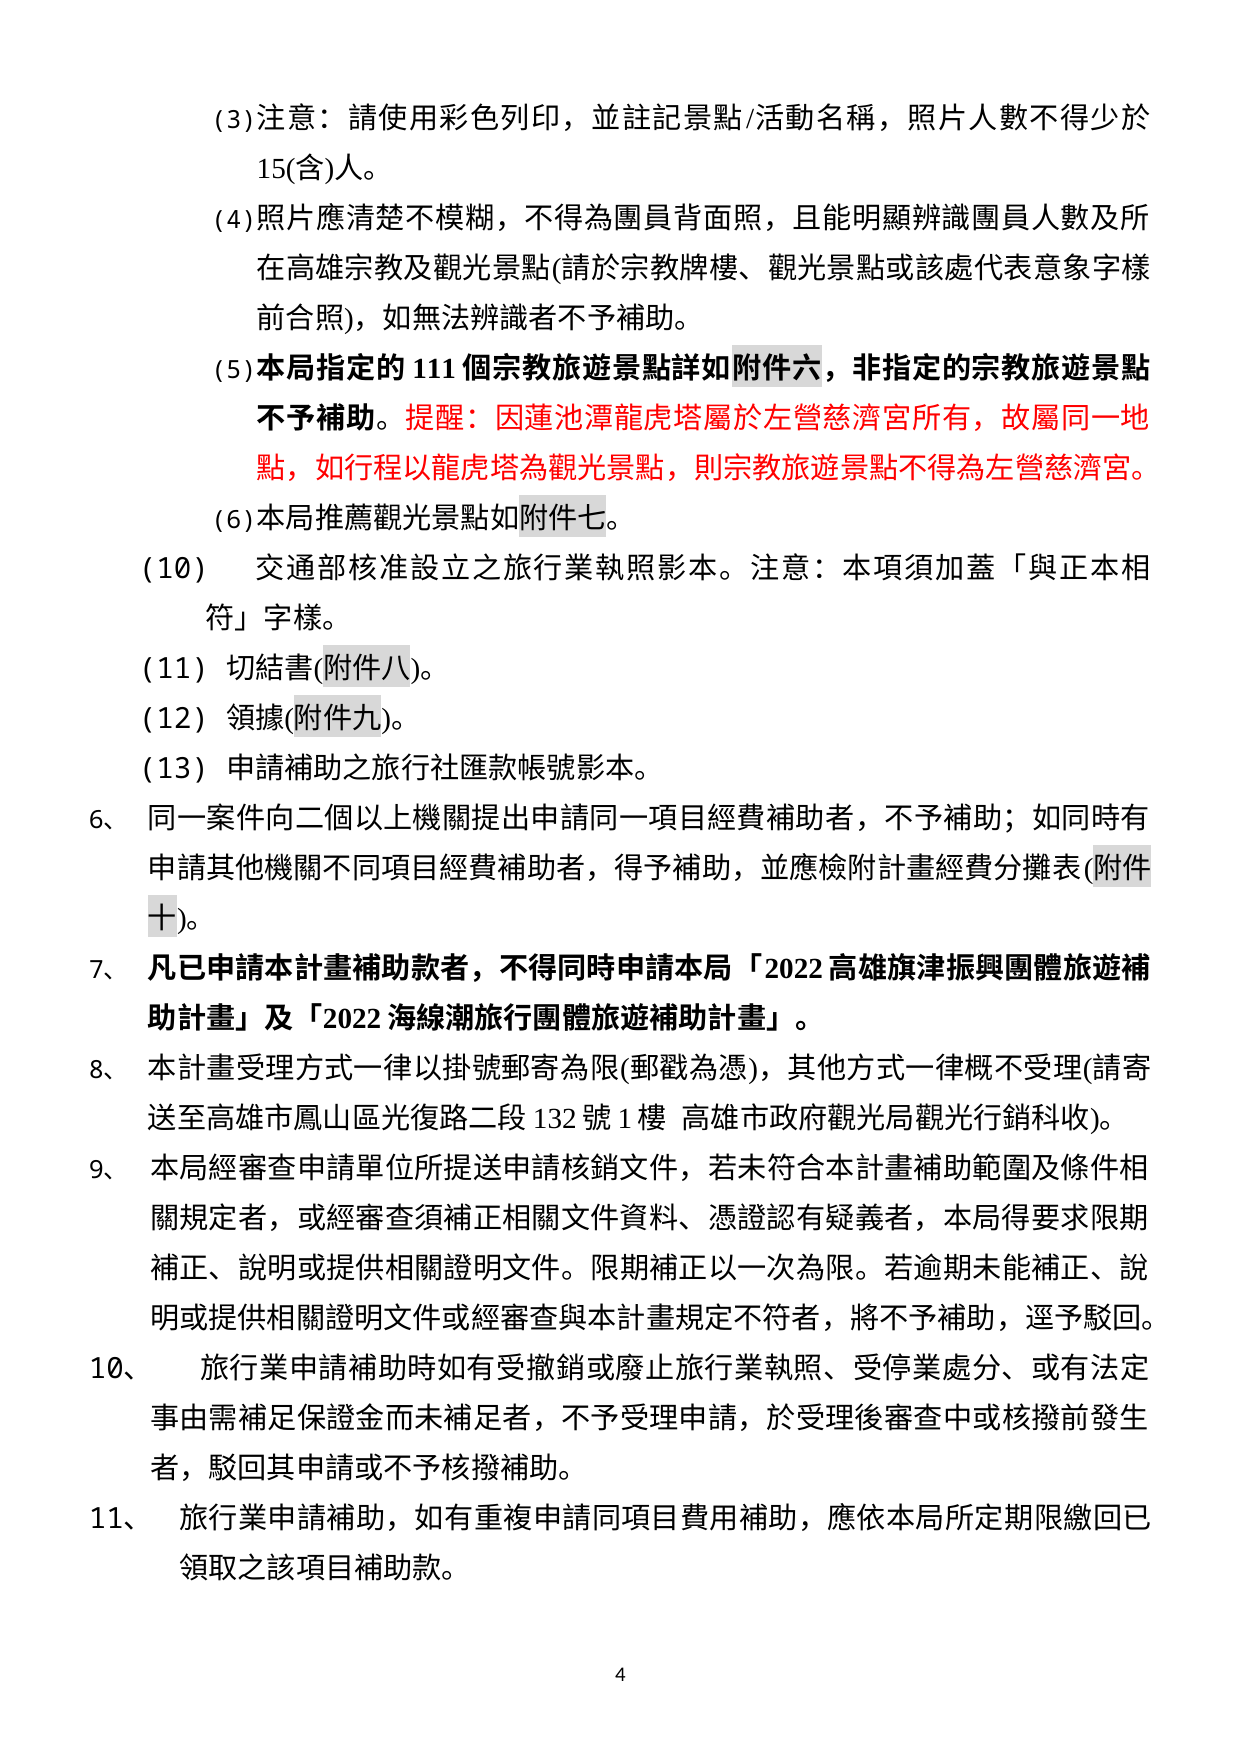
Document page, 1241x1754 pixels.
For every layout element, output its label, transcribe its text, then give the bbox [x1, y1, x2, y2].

list 凡已申請本計畫補助款者，不得同時申請本局「2022高雄旗津振興團體旅遊補助計畫」及「2022海線潮旅行團體旅遊補助計畫」。 [89, 939, 1152, 1039]
list 本局推薦觀光景點如附件七。 [211, 489, 1152, 539]
list 本局經審查申請單位所提送申請核銷文件，若未符合本計畫補助範圍及條件相關規定者，或經審查須補正相關文件資料、憑證認有疑義者，本局得要求限期補正、說明或提供相關證明文件。限期補正以一次為限。若逾期未能補正、說明或提供相關證明文件或經審查與本計畫規定不符者，將不予補助，逕予駁回。 [89, 1139, 1152, 1339]
list 注意：請使用彩色列印，並註記景點/活動名稱，照片人數不得少於15(含)人。 [211, 89, 1152, 189]
list 旅行業申請補助時如有受撤銷或廢止旅行業執照、受停業處分、或有法定事由需補足保證金而未補足者，不予受理申請，於受理後審查中或核撥前發生者，駁回其申請或不予核撥補助。 [89, 1339, 1152, 1489]
list 同一案件向二個以上機關提出申請同一項目經費補助者，不予補助；如同時有申請其他機關不同項目經費補助者，得予補助，並應檢附計畫經費分攤表(附件十)。 [89, 789, 1152, 939]
list 照片應清楚不模糊，不得為團員背面照，且能明顯辨識團員人數及所在高雄宗教及觀光景點(請於宗教牌樓、觀光景點或該處代表意象字樣前合照)，如無法辨識者不予補助。 [211, 189, 1152, 339]
list 本計畫受理方式一律以掛號郵寄為限(郵戳為憑)，其他方式一律概不受理(請寄送至高雄市鳳山區光復路二段132號1樓 高雄市政府觀光局觀光行銷科收)。 [89, 1039, 1152, 1139]
list 領據(附件九)。 [139, 689, 1152, 739]
list 切結書(附件八)。 [139, 639, 1152, 689]
list 申請補助之旅行社匯款帳號影本。 [139, 739, 1152, 789]
list 旅行業申請補助，如有重複申請同項目費用補助，應依本局所定期限繳回已領取之該項目補助款。 [89, 1489, 1152, 1589]
list 交通部核准設立之旅行業執照影本。注意：本項須加蓋「與正本相符」字樣。 [139, 539, 1152, 639]
list 本局指定的111個宗教旅遊景點詳如附件六，非指定的宗教旅遊景點不予補助。提醒：因蓮池潭龍虎塔屬於左營慈濟宮所有，故屬同一地點，如行程以龍虎塔為觀光景點，則宗教旅遊景點不得為左營慈濟宮。 [211, 339, 1152, 489]
